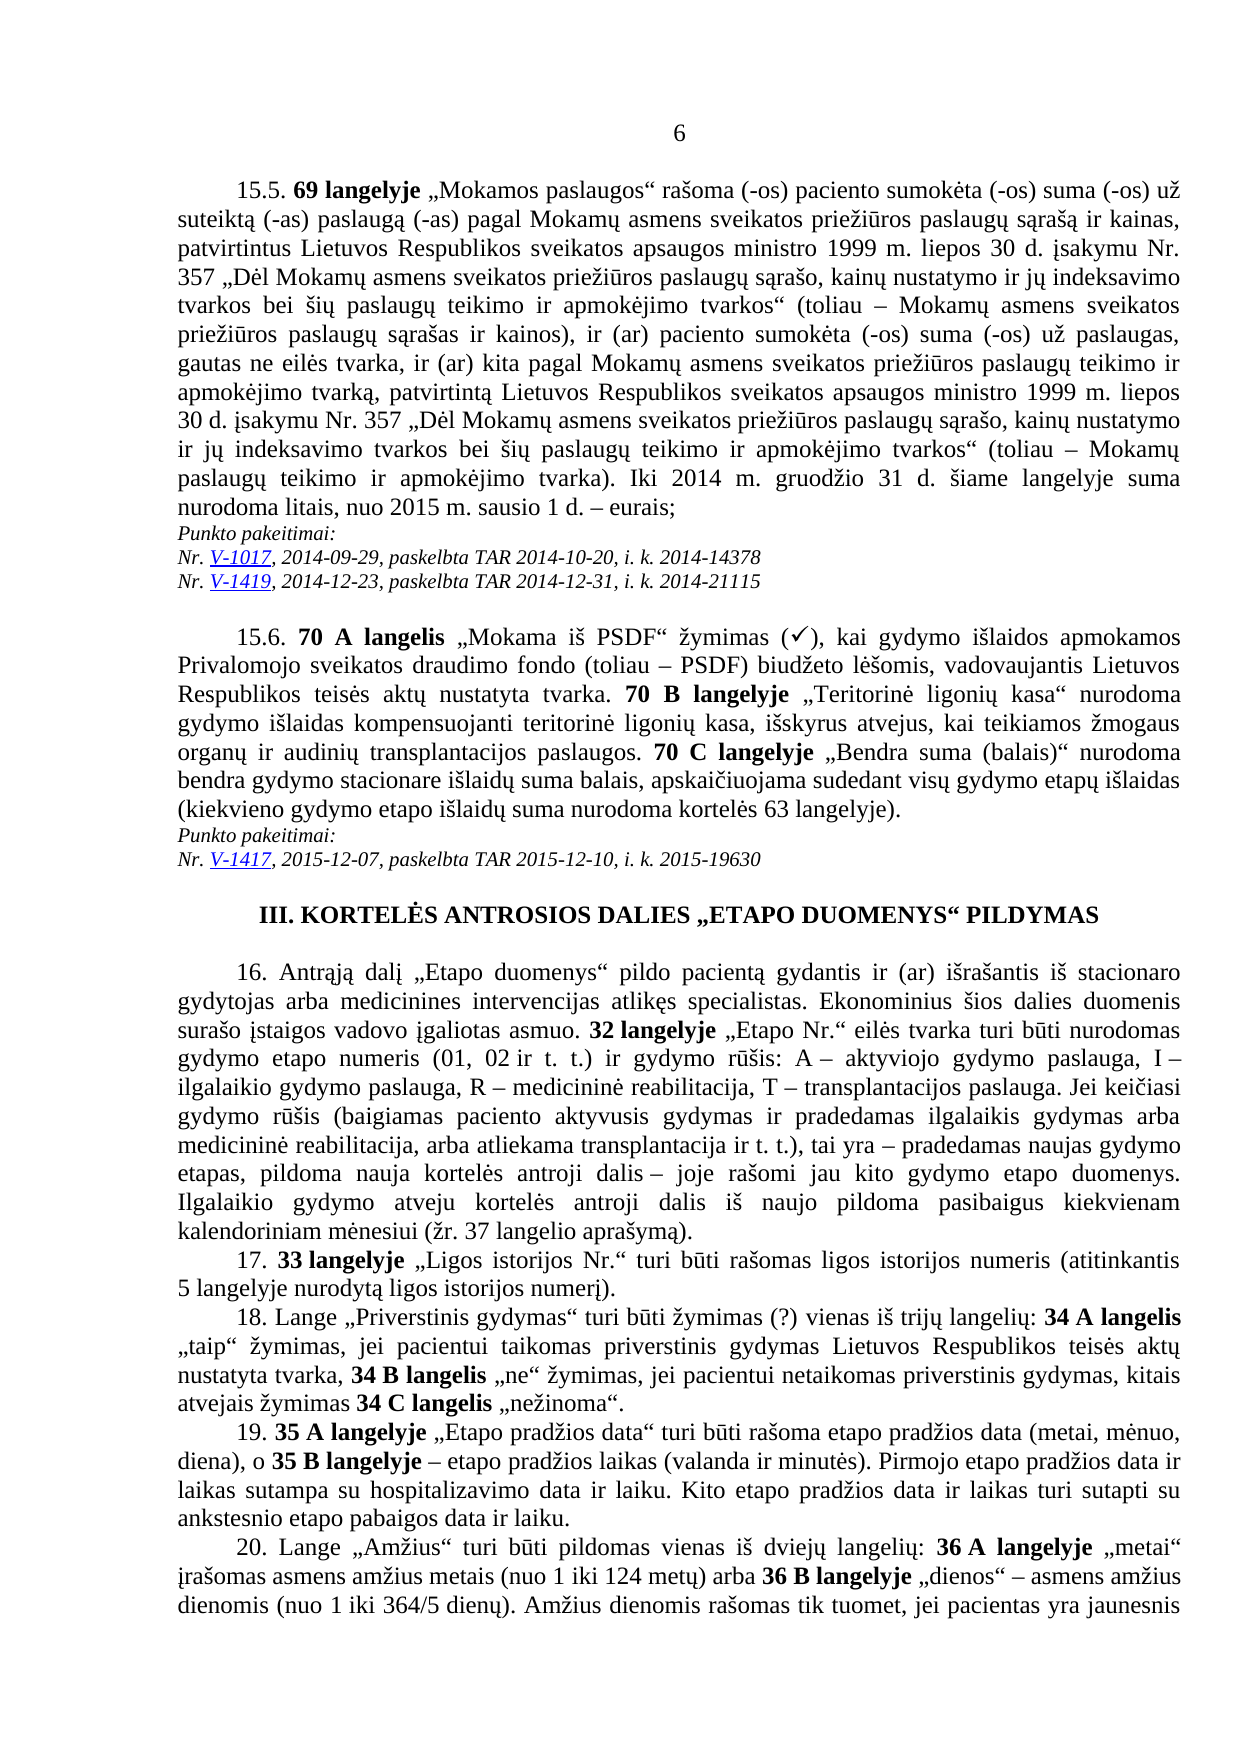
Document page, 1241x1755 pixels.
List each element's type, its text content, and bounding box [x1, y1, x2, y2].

text 15.6. 70 A langelis „Mokama iš PSDF“ žymimas (), kai gydymo išlaidos apmokamos Privalomojo sveikatos draudimo fondo (toliau – PSDF) biudžeto lėšomis, vadovaujantis Lietuvos Respublikos teisės aktų nustatyta tvarka. 70 B langelyje „Teritorinė ligonių kasa“ nurodoma gydymo išlaidas kompensuojanti teritorinė ligonių kasa, išskyrus atvejus, kai teikiamos žmogaus organų ir audinių transplantacijos paslaugos. 70 C langelyje „Bendra suma (balais)“ nurodoma bendra gydymo stacionare išlaidų suma balais, apskaičiuojama sudedant visų gydymo etapų išlaidas (kiekvieno gydymo etapo išlaidų suma nurodoma kortelės 63 langelyje). [177, 622, 1181, 823]
text Nr. V-1417, 2015-12-07, paskelbta TAR 2015-12-10, i. k. 2015-19630 [177, 847, 1181, 871]
text 16. Antrąją dalį „Etapo duomenys“ pildo pacientą gydantis ir (ar) išrašantis iš stacionaro gydytojas arba medicinines intervencijas atlikęs specialistas. Ekonominius šios dalies duomenis surašo įstaigos vadovo įgaliotas asmuo. 32 langelyje „Etapo Nr.“ eilės tvarka turi būti nurodomas gydymo etapo numeris (01, 02 ir t. t.) ir gydymo rūšis: A – aktyviojo gydymo paslauga, I – ilgalaikio gydymo paslauga, R – medicininė reabilitacija, T – transplantacijos paslauga. Jei keičiasi gydymo rūšis (baigiamas paciento aktyvusis gydymas ir pradedamas ilgalaikis gydymas arba medicininė reabilitacija, arba atliekama transplantacija ir t. t.), tai yra – pradedamas naujas gydymo etapas, pildoma nauja kortelės antroji dalis – joje rašomi jau kito gydymo etapo duomenys. Ilgalaikio gydymo atveju kortelės antroji dalis iš naujo pildoma pasibaigus kiekvienam kalendoriniam mėnesiui (žr. 37 langelio aprašymą). [177, 957, 1181, 1245]
text 19. 35 A langelyje „Etapo pradžios data“ turi būti rašoma etapo pradžios data (metai, mėnuo, diena), o 35 B langelyje – etapo pradžios laikas (valanda ir minutės). Pirmojo etapo pradžios data ir laikas sutampa su hospitalizavimo data ir laiku. Kito etapo pradžios data ir laikas turi sutapti su ankstesnio etapo pabaigos data ir laiku. [177, 1417, 1181, 1532]
text Nr. V-1419, 2014-12-23, paskelbta TAR 2014-12-31, i. k. 2014-21115 [177, 569, 1181, 593]
text 15.5. 69 langelyje „Mokamos paslaugos“ rašoma (-os) paciento sumokėta (-os) suma (-os) už suteiktą (-as) paslaugą (-as) pagal Mokamų asmens sveikatos priežiūros paslaugų sąrašą ir kainas, patvirtintus Lietuvos Respublikos sveikatos apsaugos ministro 1999 m. liepos 30 d. įsakymu Nr. 357 „Dėl Mokamų asmens sveikatos priežiūros paslaugų sąrašo, kainų nustatymo ir jų indeksavimo tvarkos bei šių paslaugų teikimo ir apmokėjimo tvarkos“ (toliau – Mokamų asmens sveikatos priežiūros paslaugų sąrašas ir kainos), ir (ar) paciento sumokėta (-os) suma (-os) už paslaugas, gautas ne eilės tvarka, ir (ar) kita pagal Mokamų asmens sveikatos priežiūros paslaugų teikimo ir apmokėjimo tvarką, patvirtintą Lietuvos Respublikos sveikatos apsaugos ministro 1999 m. liepos 30 d. įsakymu Nr. 357 „Dėl Mokamų asmens sveikatos priežiūros paslaugų sąrašo, kainų nustatymo ir jų indeksavimo tvarkos bei šių paslaugų teikimo ir apmokėjimo tvarkos“ (toliau – Mokamų paslaugų teikimo ir apmokėjimo tvarka). Iki 2014 m. gruodžio 31 d. šiame langelyje suma nurodoma litais, nuo 2015 m. sausio 1 d. – eurais; [177, 176, 1181, 521]
text Punkto pakeitimai: [177, 521, 1181, 545]
text 17. 33 langelyje „Ligos istorijos Nr.“ turi būti rašomas ligos istorijos numeris (atitinkantis 5 langelyje nurodytą ligos istorijos numerį). [177, 1245, 1181, 1302]
text 18. Lange „Priverstinis gydymas“ turi būti žymimas (?)(v) vienas iš trijų langelių: 34 A langelis „taip“ žymimas, jei pacientui taikomas priverstinis gydymas Lietuvos Respublikos teisės aktų nustatyta tvarka, 34 B langelis „ne“ žymimas, jei pacientui netaikomas priverstinis gydymas, kitais atvejais žymimas 34 C langelis „nežinoma“. [177, 1302, 1181, 1417]
text Nr. V-1017, 2014-09-29, paskelbta TAR 2014-10-20, i. k. 2014-14378 [177, 545, 1181, 569]
text Punkto pakeitimai: [177, 823, 1181, 847]
text III. KORTELĖS ANTROSIOS DALIES „ETAPO DUOMENYS“ PILDYMAS [177, 900, 1181, 928]
text 20. Lange „Amžius“ turi būti pildomas vienas iš dviejų langelių: 36 A langelyje „metai“ įrašomas asmens amžius metais (nuo 1 iki 124 metų) arba 36 B langelyje „dienos“ – asmens amžius dienomis (nuo 1 iki 364/5 dienų). Amžius dienomis rašomas tik tuomet, jei pacientas yra jaunesnis [177, 1532, 1181, 1618]
